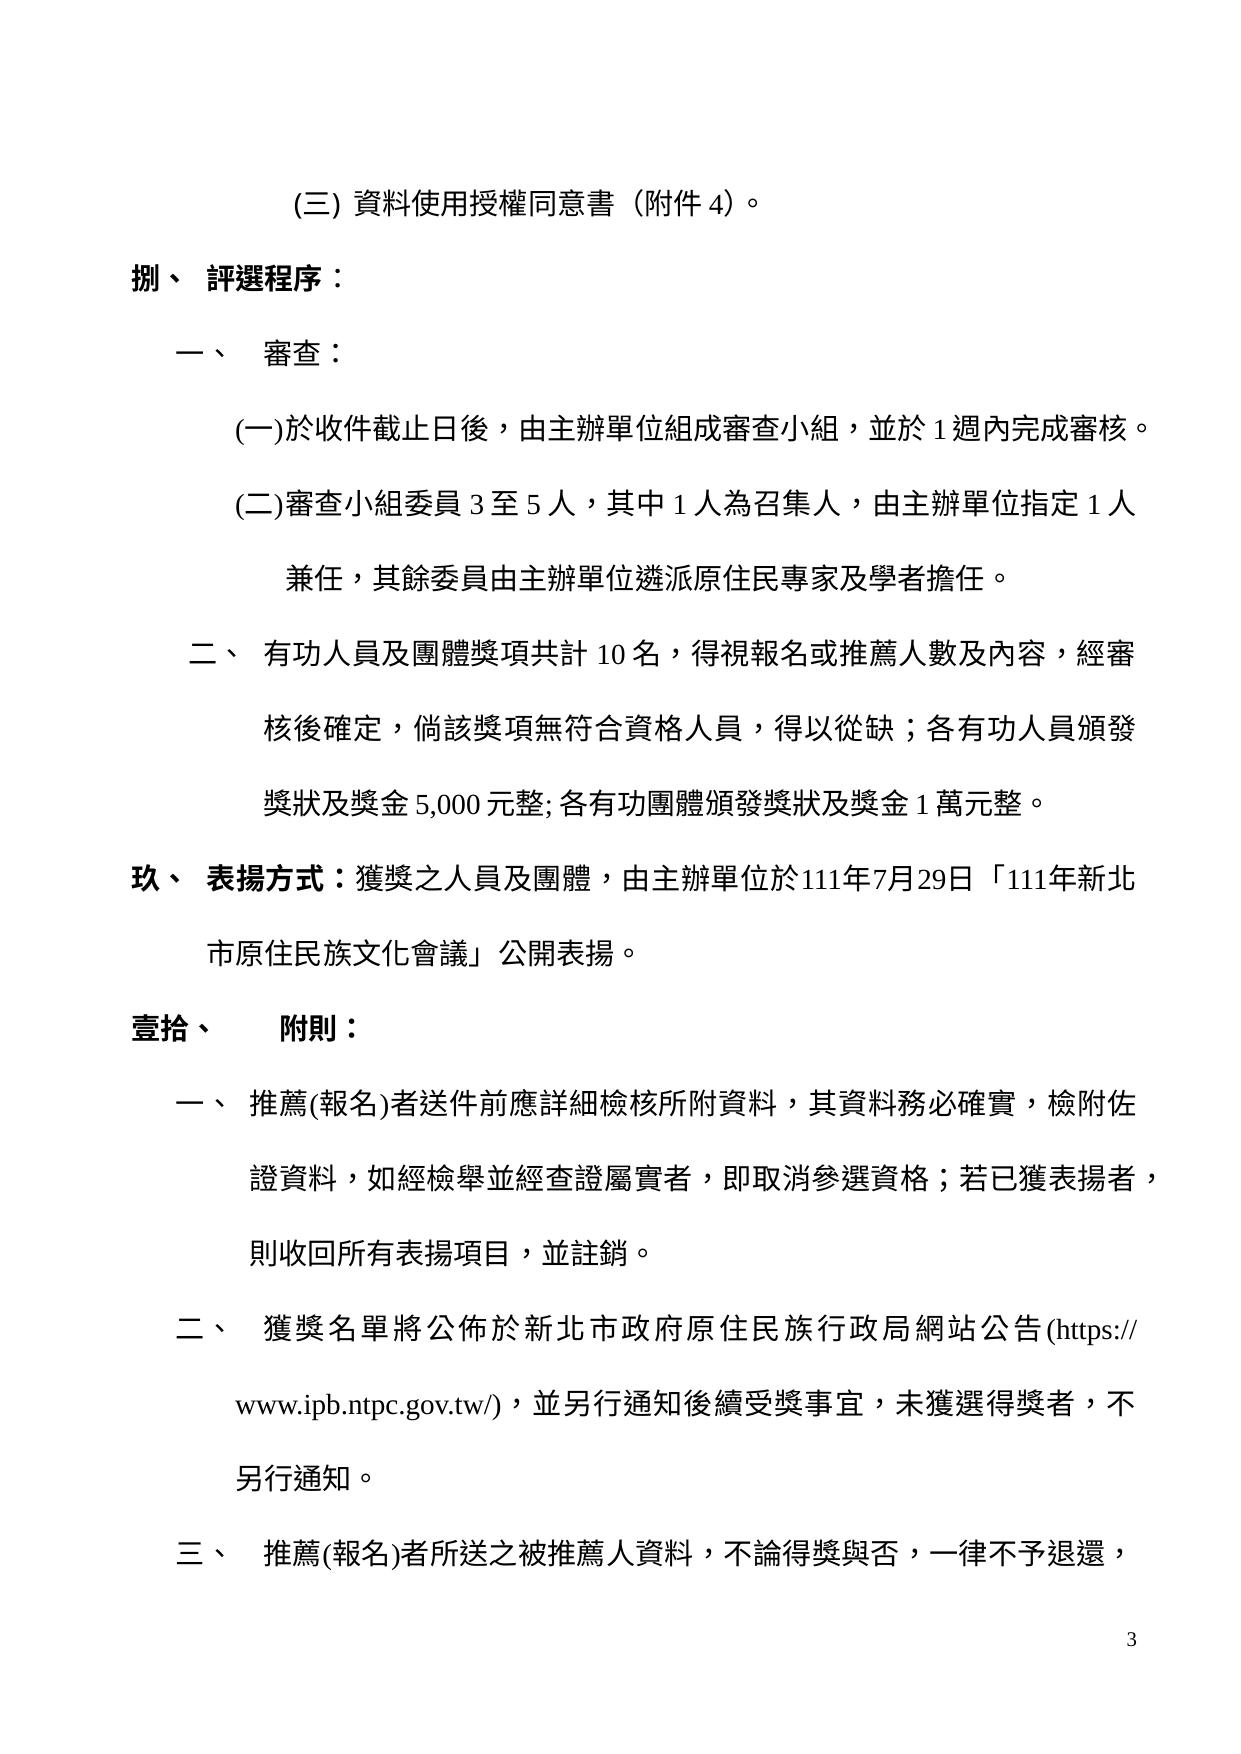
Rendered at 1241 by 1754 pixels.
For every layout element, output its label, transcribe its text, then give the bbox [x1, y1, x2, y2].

list 附則： [131, 989, 1137, 1064]
list 有功人員及團體獎項共計10名，得視報名或推薦人數及內容，經審核後確定，倘該獎項無符合資格人員，得以從缺；各有功人員頒發獎狀及獎金5,000元整; 各有功團體頒發獎狀及獎金1萬元整。 [188, 614, 1137, 839]
list 推薦(報名)者所送之被推薦人資料，不論得獎與否，一律不予退還， [176, 1514, 1137, 1589]
list 評選程序： [131, 239, 1137, 314]
list 於收件截止日後，由主辦單位組成審查小組，並於1週內完成審核。 [235, 389, 1137, 464]
list 獲獎名單將公佈於新北市政府原住民族行政局網站公告(https://www.ipb.ntpc.gov.tw/)，並另行通知後續受獎事宜，未獲選得獎者，不另行通知。 [176, 1289, 1137, 1514]
list 審查小組委員3至5人，其中1人為召集人，由主辦單位指定1人兼任，其餘委員由主辦單位遴派原住民專家及學者擔任。 [235, 464, 1137, 614]
list 表揚方式：獲獎之人員及團體，由主辦單位於111年7月29日「111年新北市原住民族文化會議」公開表揚。 [131, 839, 1137, 989]
list 資料使用授權同意書（附件4）。 [294, 164, 1137, 239]
list 審查： [176, 314, 1137, 389]
list 推薦(報名)者送件前應詳細檢核所附資料，其資料務必確實，檢附佐證資料，如經檢舉並經查證屬實者，即取消參選資格；若已獲表揚者，則收回所有表揚項目，並註銷。 [176, 1064, 1137, 1289]
